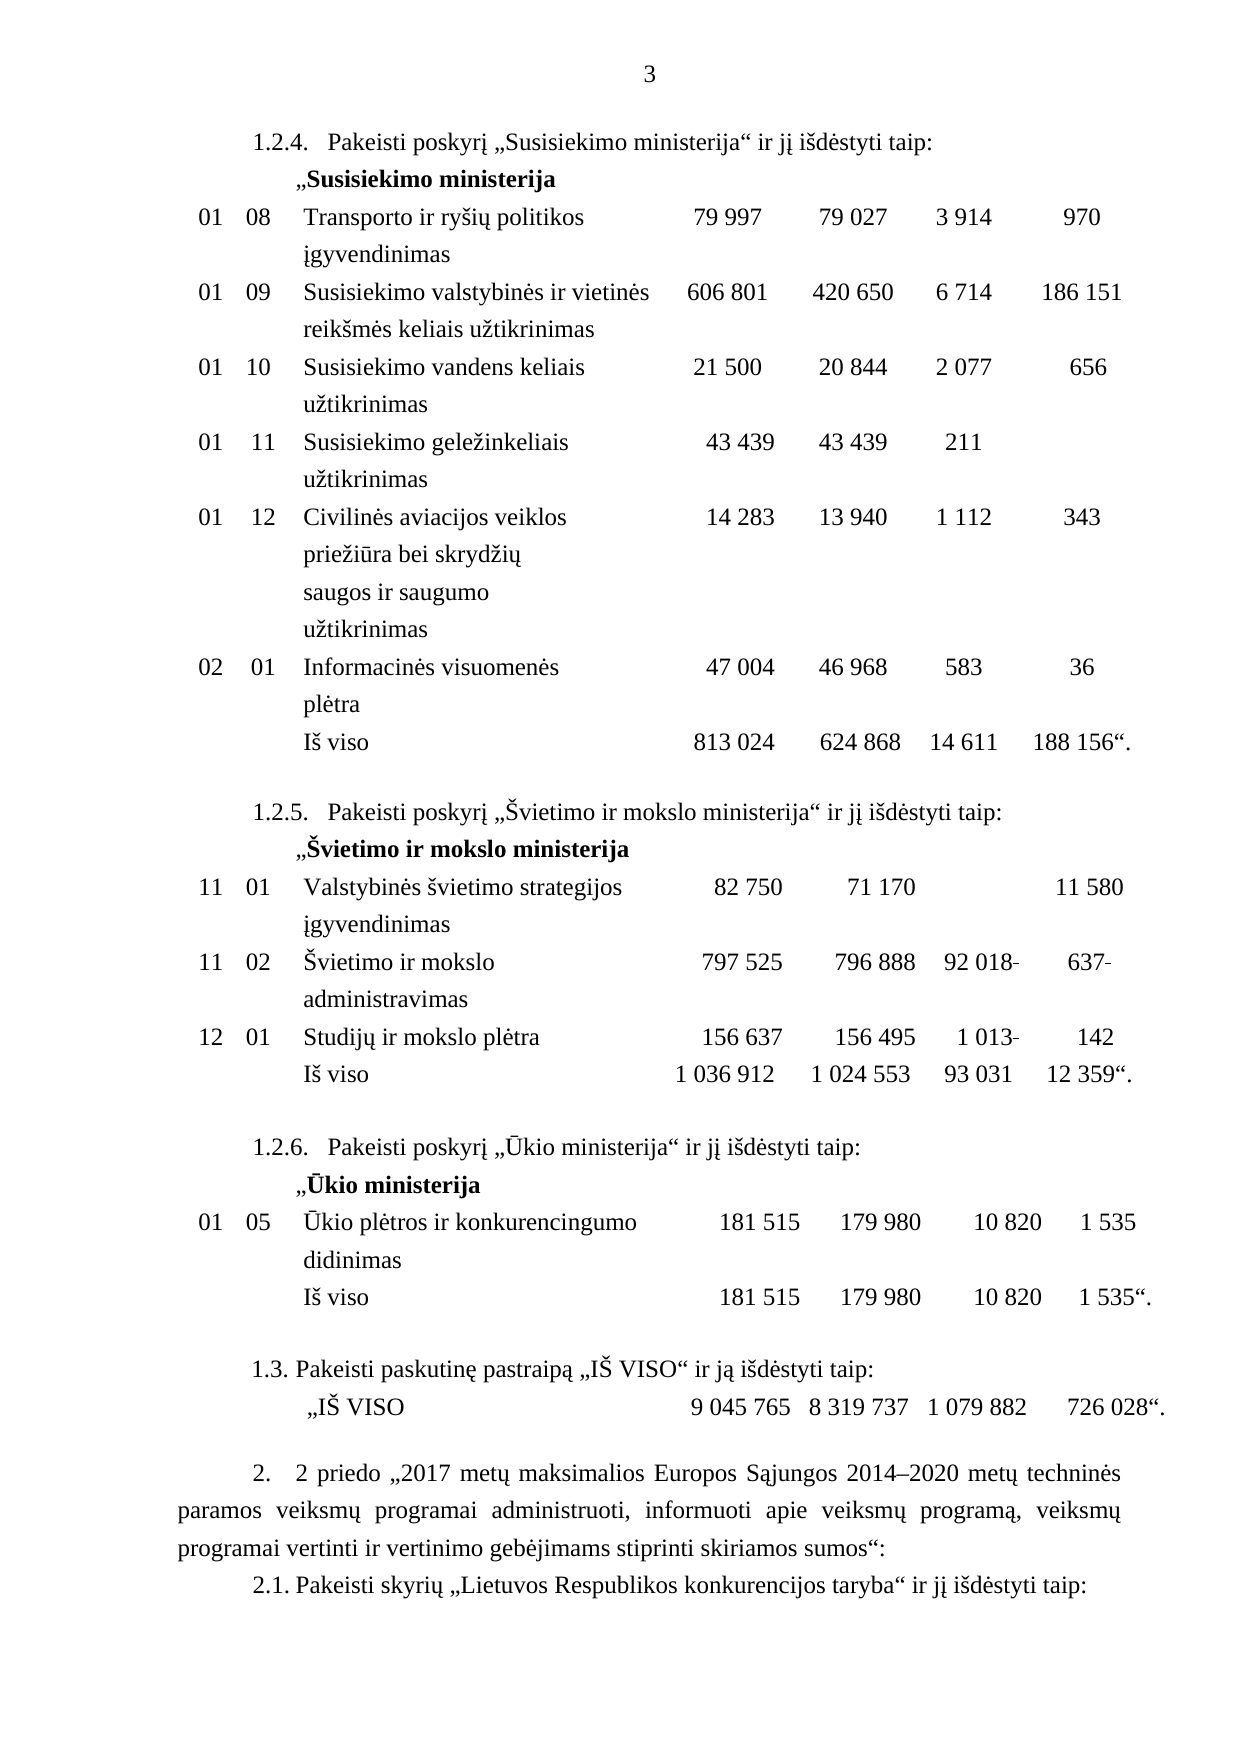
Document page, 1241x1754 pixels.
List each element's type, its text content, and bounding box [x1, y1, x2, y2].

table_cell 656 [1015, 343, 1148, 418]
text 1.2.5. Pakeisti poskyrį „Švietimo ir mokslo ministerija“ ir jį išdėstyti taip: [177, 788, 1122, 826]
table_cell 181 515 [691, 1274, 811, 1317]
text 1.3. Pakeisti paskutinę pastraipą „IŠ VISO“ ir ją išdėstyti taip: [177, 1345, 1122, 1383]
text 2. 2 priedo „2017 metų maksimalios Europos Sąjungos 2014–2020 metų techninės paramos veiksmų programai administruoti, informuoti apie veiksmų programą, veiksmų programai vertinti ir vertinimo gebėjimams stiprinti skiriamos sumos“: [177, 1449, 1122, 1562]
table_header 179 980 [811, 1199, 932, 1274]
table_header 01 [234, 863, 292, 938]
table_header 970 [1015, 193, 1148, 268]
table_cell 10 820 [932, 1274, 1053, 1317]
table_cell 156 495 [794, 1013, 927, 1051]
table_cell 186 151 [1015, 268, 1148, 343]
table_cell 179 980 [811, 1274, 932, 1317]
table_cell 2 077 [912, 343, 1015, 418]
table_header 11 [187, 863, 234, 938]
table_cell 47 004 [661, 643, 794, 718]
text „Susisiekimo ministerija [177, 156, 1122, 193]
table_header 82 750 [661, 863, 794, 938]
table_cell 12 [187, 1013, 234, 1051]
table_cell 343 [1015, 493, 1148, 643]
text 2.1. Pakeisti skyrių „Lietuvos Respublikos konkurencijos taryba“ ir jį išdėstyti taip: [177, 1562, 1122, 1599]
table_cell [187, 1274, 234, 1317]
table_cell 02 [234, 938, 292, 1013]
table_header 05 [234, 1199, 292, 1274]
table_header 08 [234, 193, 292, 268]
table_cell Informacinės visuomenės plėtra [292, 643, 661, 718]
table_header [927, 863, 1030, 938]
table_cell 46 968 [794, 643, 912, 718]
table_cell 93 031 [927, 1051, 1030, 1095]
table_header 1 079 882 [927, 1383, 1067, 1420]
table_cell 6 714 [912, 268, 1015, 343]
table_cell [234, 718, 292, 759]
table_cell 09 [234, 268, 292, 343]
table_cell Susisiekimo geležinkeliais užtikrinimas [292, 418, 661, 493]
table_header 8 319 737 [809, 1383, 927, 1420]
table_cell 624 868 [794, 718, 912, 759]
table_cell Iš viso [292, 718, 661, 759]
table_cell 02 [187, 643, 234, 718]
table_header 01 [187, 193, 234, 268]
table_cell 11 [187, 938, 234, 1013]
table_header 3 914 [912, 193, 1015, 268]
table_header 181 515 [691, 1199, 811, 1274]
table_cell 01 [187, 343, 234, 418]
table_cell 211 [912, 418, 1015, 493]
table_cell [234, 1051, 292, 1095]
table_cell 01 [187, 268, 234, 343]
table_cell Susisiekimo valstybinės ir vietinės reikšmės keliais užtikrinimas [292, 268, 661, 343]
table_cell [187, 1051, 234, 1095]
table_cell 142 [1030, 1013, 1148, 1051]
table_header 11 580 [1030, 863, 1148, 938]
table_header 10 820 [932, 1199, 1053, 1274]
table_cell 10 [234, 343, 292, 418]
table_header Transporto ir ryšių politikos įgyvendinimas [292, 193, 661, 268]
table_cell Civilinės aviacijos veiklos priežiūra bei skrydžių saugos ir saugumo užtikrinimas [292, 493, 661, 643]
table_header 01 [187, 1199, 234, 1274]
table_cell Švietimo ir mokslo administravimas [292, 938, 661, 1013]
table_cell 12 359“. [1030, 1051, 1148, 1095]
table_header 9 045 765 [691, 1383, 809, 1420]
table_cell 43 439 [794, 418, 912, 493]
text „Švietimo ir mokslo ministerija [177, 826, 1122, 863]
table_cell 01 [187, 493, 234, 643]
table_cell 637 [1030, 938, 1148, 1013]
text 1.2.4. Pakeisti poskyrį „Susisiekimo ministerija“ ir jį išdėstyti taip: [177, 118, 1122, 156]
table_header Valstybinės švietimo strategijos įgyvendinimas [292, 863, 661, 938]
table_cell 1 013 [927, 1013, 1030, 1051]
table_cell 1 112 [912, 493, 1015, 643]
table_cell 92 018 [927, 938, 1030, 1013]
table_cell 1 036 912 [661, 1051, 794, 1095]
table_header 71 170 [794, 863, 927, 938]
text 1.2.6. Pakeisti poskyrį „Ūkio ministerija“ ir jį išdėstyti taip: [177, 1124, 1122, 1161]
table_header 79 997 [661, 193, 794, 268]
table_cell 1 535“. [1053, 1274, 1163, 1317]
table_cell 188 156“. [1015, 718, 1148, 759]
table_cell 606 801 [661, 268, 794, 343]
table_cell 14 283 [661, 493, 794, 643]
table_cell 20 844 [794, 343, 912, 418]
table_cell 420 650 [794, 268, 912, 343]
table_cell [1015, 418, 1148, 493]
table_cell 1 024 553 [794, 1051, 927, 1095]
table_header Ūkio plėtros ir konkurencingumo didinimas [292, 1199, 691, 1274]
table_cell 36 [1015, 643, 1148, 718]
table_cell 01 [234, 643, 292, 718]
table_cell 12 [234, 493, 292, 643]
table_cell 01 [187, 418, 234, 493]
table_cell 583 [912, 643, 1015, 718]
table_cell Iš viso [292, 1051, 661, 1095]
table_cell Studijų ir mokslo plėtra [292, 1013, 661, 1051]
table_header 79 027 [794, 193, 912, 268]
table_cell 43 439 [661, 418, 794, 493]
table_cell 796 888 [794, 938, 927, 1013]
table_cell 797 525 [661, 938, 794, 1013]
table_cell Susisiekimo vandens keliais užtikrinimas [292, 343, 661, 418]
table_cell 14 611 [912, 718, 1015, 759]
table_cell Iš viso [292, 1274, 691, 1317]
table_cell 13 940 [794, 493, 912, 643]
table_header „IŠ VISO [187, 1383, 691, 1420]
table_cell 813 024 [661, 718, 794, 759]
table_header 1 535 [1053, 1199, 1163, 1274]
table_cell 156 637 [661, 1013, 794, 1051]
table_header 726 028“. [1067, 1383, 1184, 1420]
text „Ūkio ministerija [177, 1161, 1122, 1199]
table_cell [234, 1274, 292, 1317]
table_cell 01 [234, 1013, 292, 1051]
table_cell 11 [234, 418, 292, 493]
table_cell [187, 718, 234, 759]
table_cell 21 500 [661, 343, 794, 418]
